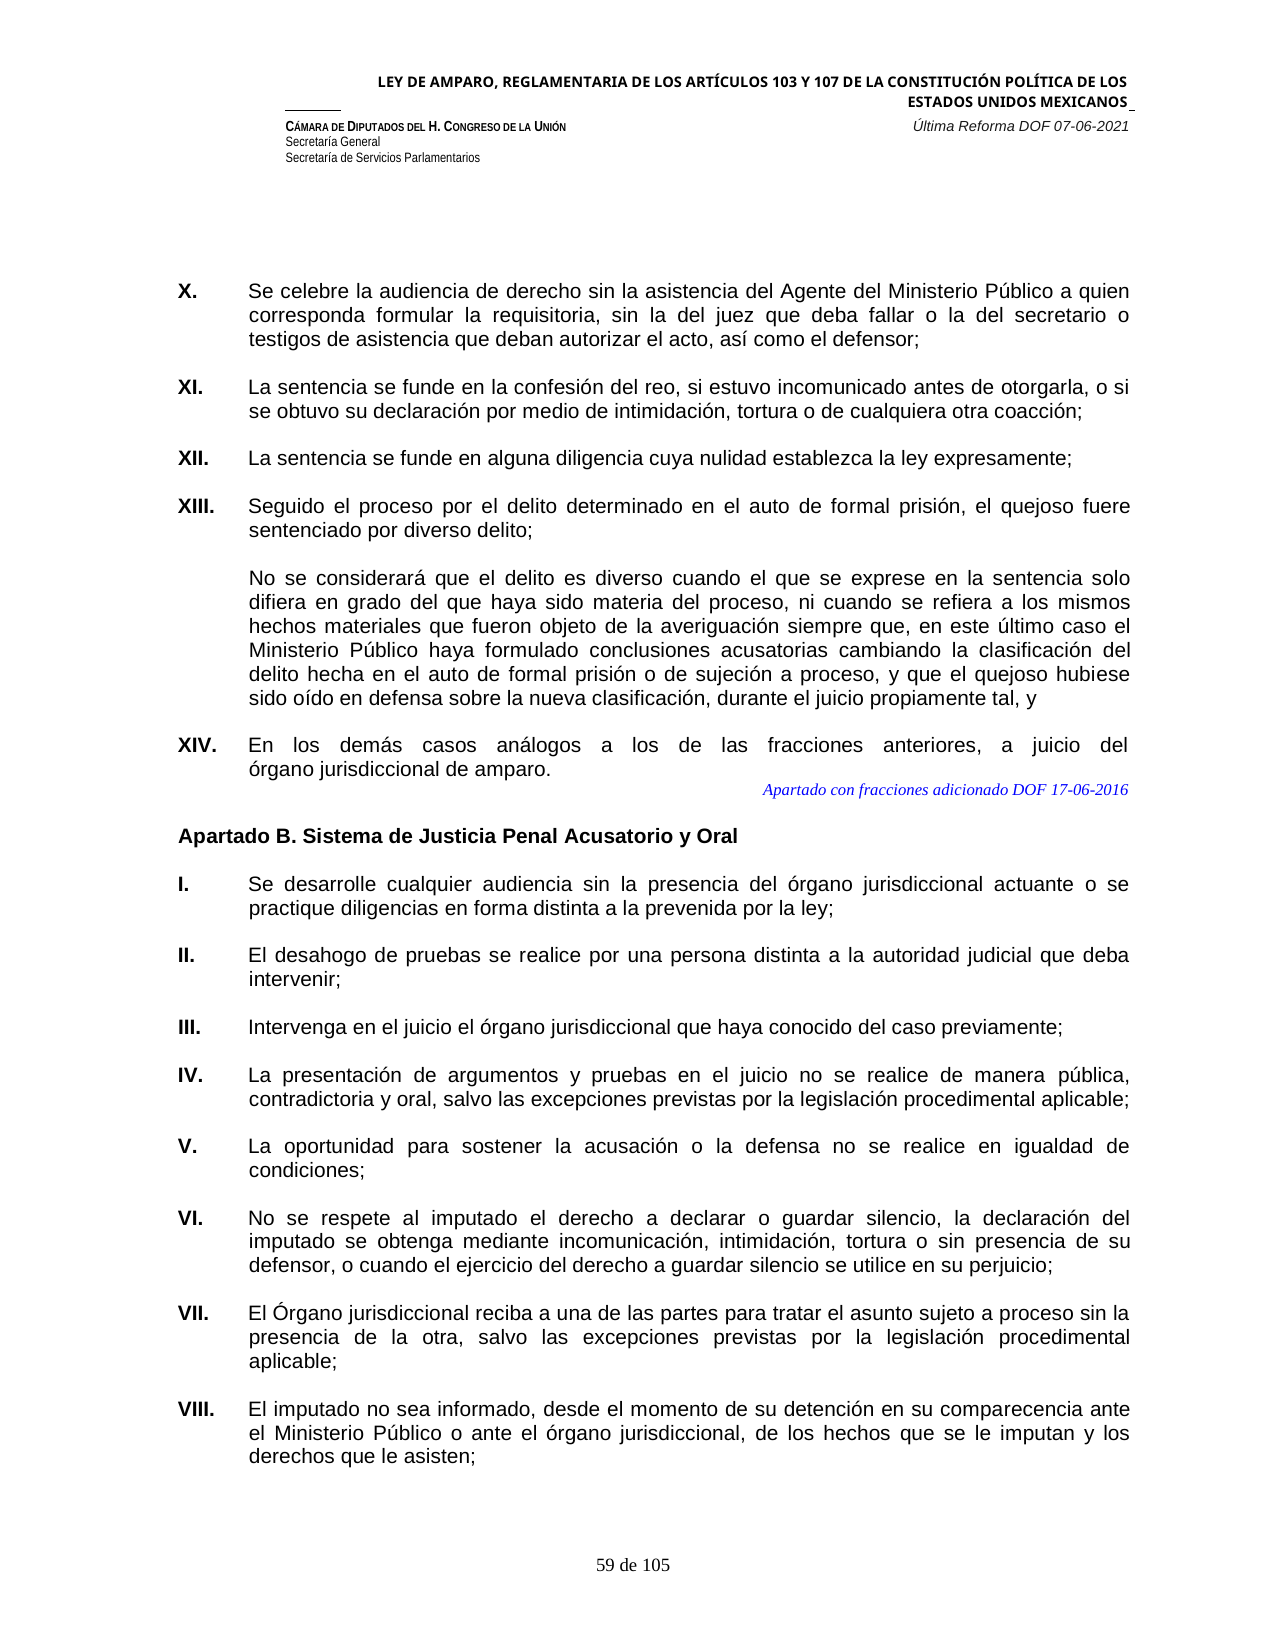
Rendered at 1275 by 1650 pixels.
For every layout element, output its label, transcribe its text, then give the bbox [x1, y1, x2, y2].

text XIII. Seguido el proceso por el delito determinado en el auto de formal prisión, el quejoso fuere sentenciado por diverso delito; [178, 494, 1131, 542]
text IV. La presentación de argumentos y pruebas en el juicio no se realice de manera pública, contradictoria y oral, salvo las excepciones previstas por la legislación procedimental aplicable; [178, 1063, 1131, 1111]
text VII. El Órgano jurisdiccional reciba a una de las partes para tratar el asunto sujeto a proceso sin la presencia de la otra, salvo las excepciones previstas por la legislación procedimental aplicable; [178, 1301, 1130, 1373]
text X. Se celebre la audiencia de derecho sin la asistencia del Agente del Ministerio Público a quien corresponda formular la requisitoria, sin la del juez que deba fallar o la del secretario o testigos de asistencia que deban autorizar el acto, así como el defensor; [178, 279, 1130, 351]
text VIII. El imputado no sea informado, desde el momento de su detención en su comparecencia ante el Ministerio Público o ante el órgano jurisdiccional, de los hechos que se le imputan y los derechos que le asisten; [178, 1396, 1131, 1468]
text XIV. En los demás casos análogos a los de las fracciones anteriores, a juicio del órgano jurisdiccional de amparo. [178, 733, 1130, 781]
text V. La oportunidad para sostener la acusación o la defensa no se realice en igualdad de condiciones; [178, 1134, 1130, 1182]
text VI. No se respete al imputado el derecho a declarar o guardar silencio, la declaración del imputado se obtenga mediante incomunicación, intimidación, tortura o sin presencia de su defensor, o cuando el ejercicio del derecho a guardar silencio se utilice en su perjuicio; [178, 1205, 1131, 1277]
text III. Intervenga en el juicio el órgano jurisdiccional que haya conocido del caso previamente; [178, 1015, 1148, 1039]
text XII. La sentencia se funde en alguna diligencia cuya nulidad establezca la ley expresamente; [178, 446, 1148, 470]
text No se considerará que el delito es diverso cuando el que se exprese en la sentencia solo difiera en grado del que haya sido materia del proceso, ni cuando se refiera a los mismos hechos materiales que fueron objeto de la averiguación siempre que, en este último caso el Ministerio Público haya formulado conclusiones acusatorias cambiando la clasificación del delito hecha en el auto de formal prisión o de sujeción a proceso, y que el quejoso hubiese sido oído en defensa sobre la nueva clasificación, durante el juicio propiamente tal, y [249, 566, 1131, 709]
text XI. La sentencia se funde en la confesión del reo, si estuvo incomunicado antes de otorgarla, o si se obtuvo su declaración por medio de intimidación, tortura o de cualquiera otra coacción; [178, 375, 1130, 423]
text II. El desahogo de pruebas se realice por una persona distinta a la autoridad judicial que deba intervenir; [178, 943, 1130, 991]
text Apartado con fracciones adicionado DOF 17-06-2016 [763, 781, 1148, 799]
text I. Se desarrolle cualquier audiencia sin la presencia del órgano jurisdiccional actuante o se practique diligencias en forma distinta a la prevenida por la ley; [178, 872, 1130, 919]
text Apartado B. Sistema de Justicia Penal Acusatorio y Oral [178, 824, 1148, 848]
